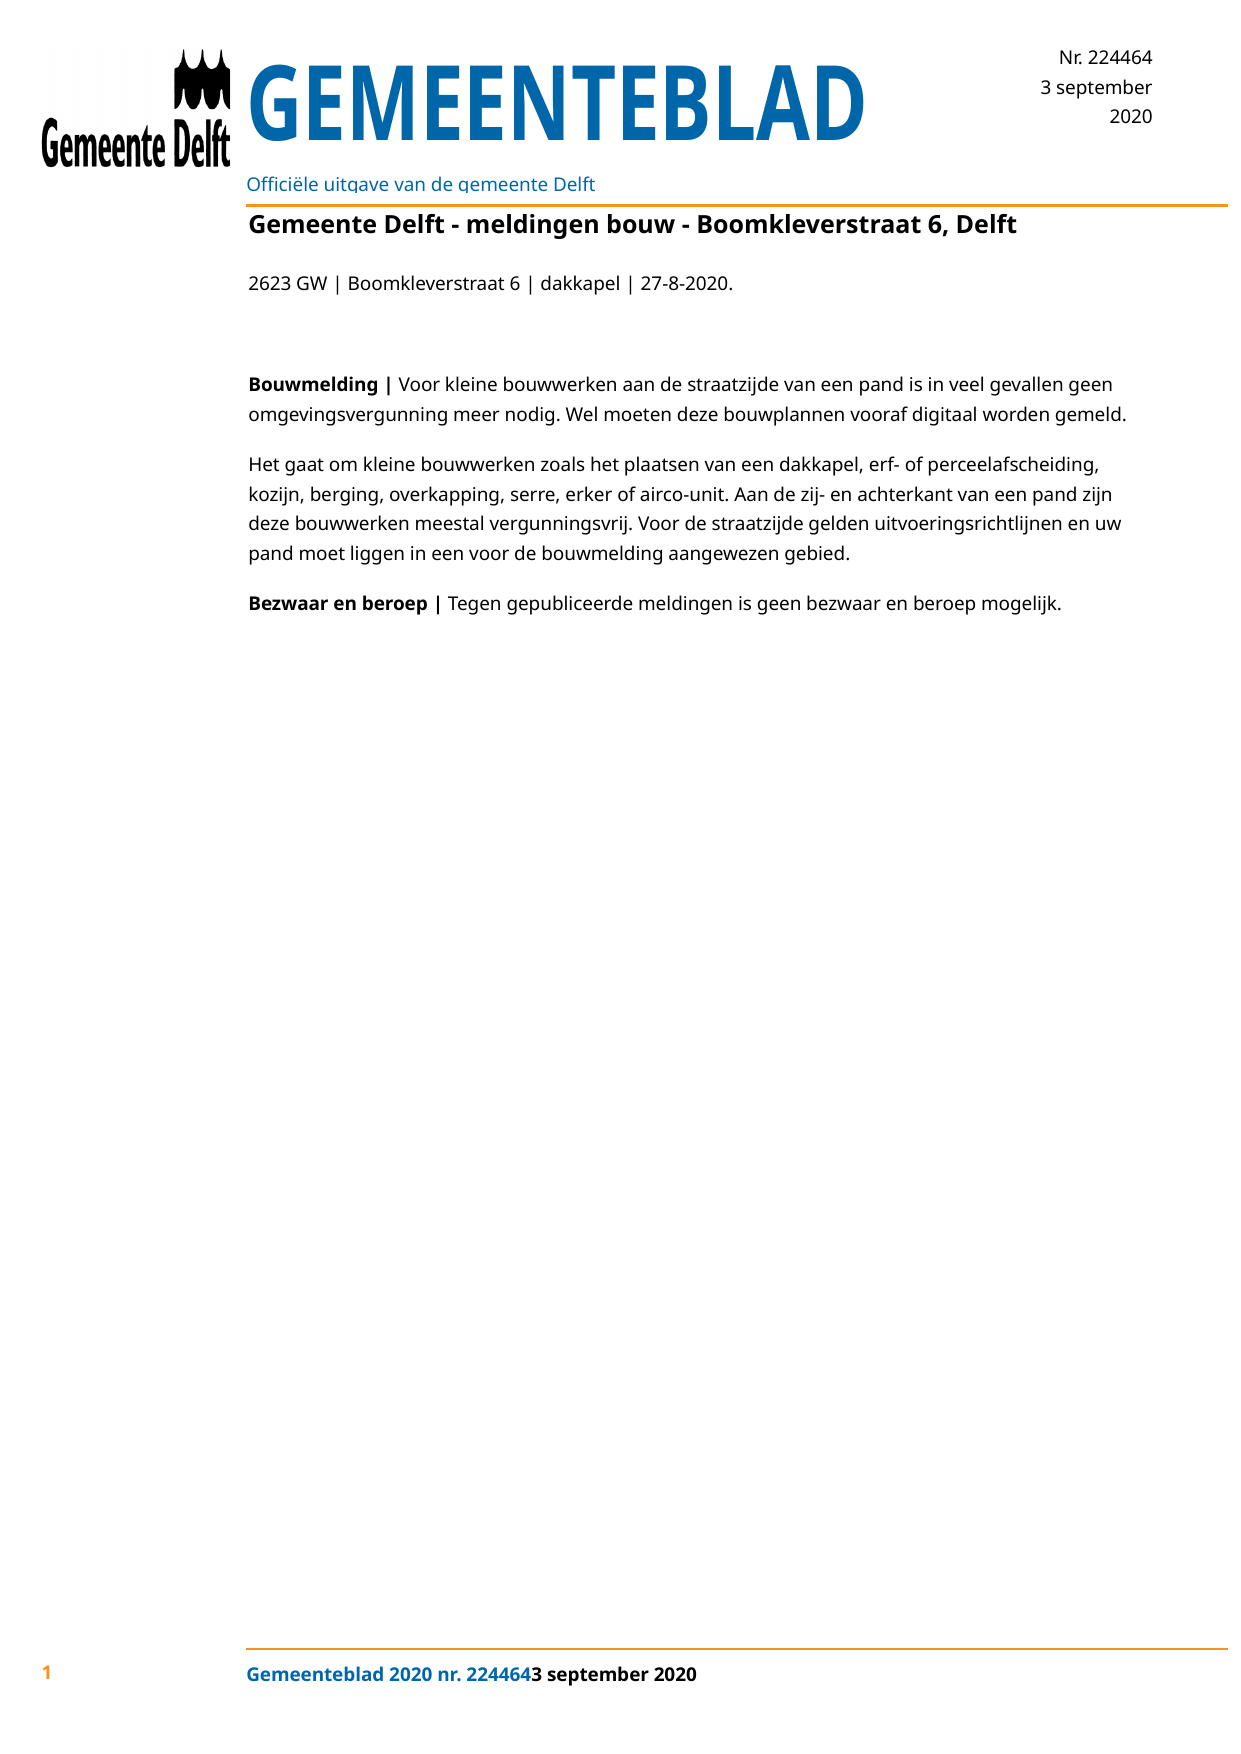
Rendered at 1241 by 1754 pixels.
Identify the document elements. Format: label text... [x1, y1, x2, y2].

text Bouwmelding | Voor kleine bouwwerken aan de straatzijde van een pand is in veel gevallen geen omgevingsvergunning meer nodig. Wel moeten deze bouwplannen vooraf digitaal worden gemeld. [248, 371, 1152, 426]
text 2623 GW | Boomkleverstraat 6 | dakkapel | 27-8-2020. [248, 270, 1152, 296]
text Gemeente Delft - meldingen bouw - Boomkleverstraat 6, Delft [248, 207, 1152, 241]
text Bezwaar en beroep | Tegen gepubliceerde meldingen is geen bezwaar en beroep mogelijk. [248, 590, 1152, 616]
text Het gaat om kleine bouwwerken zoals het plaatsen van een dakkapel, erf- of perceelafscheiding, kozijn, berging, overkapping, serre, erker of airco-unit. Aan de zij- en achterkant van een pand zijn deze bouwwerken meestal vergunningsvrij. Voor de straatzijde gelden uitvoeringsrichtlijnen en uw pand moet liggen in een voor de bouwmelding aangewezen gebied. [248, 451, 1152, 566]
picture [41, 47, 231, 172]
